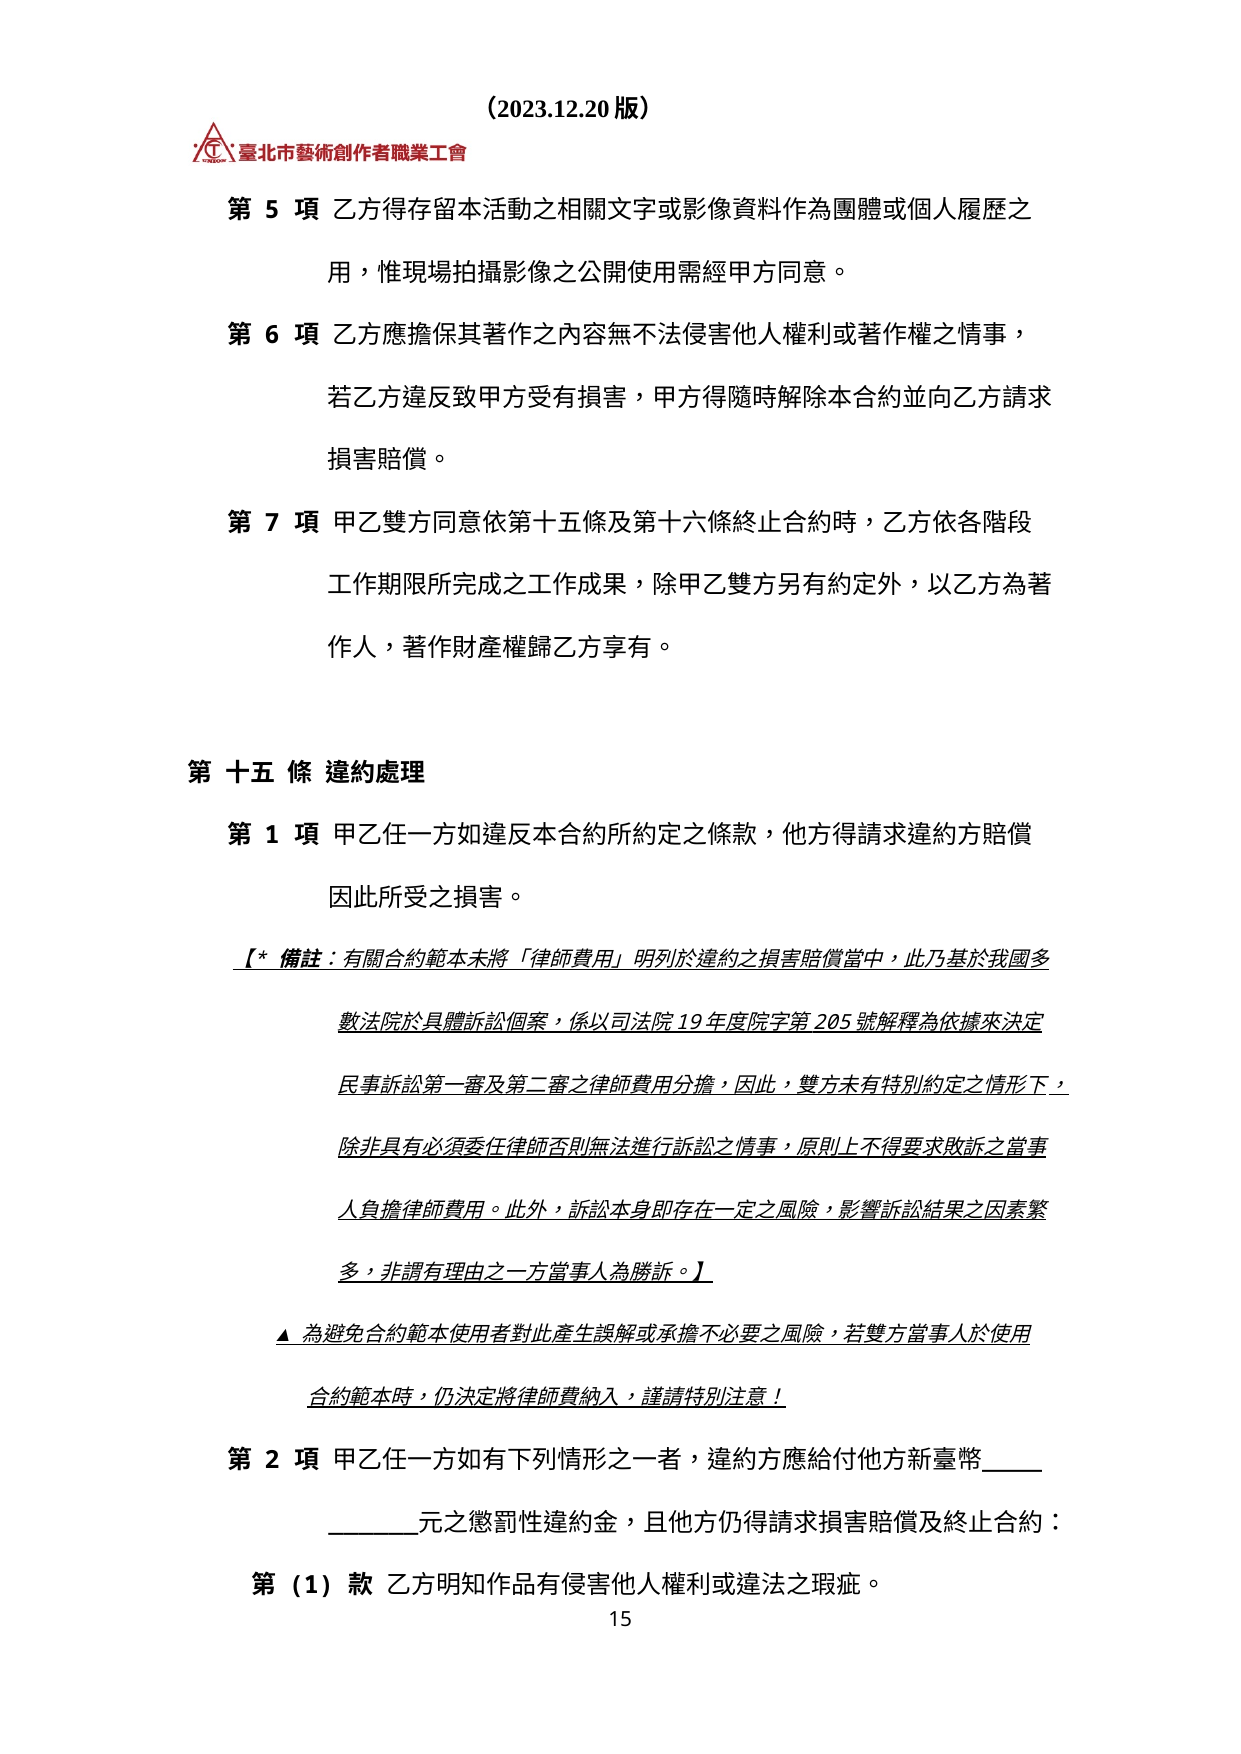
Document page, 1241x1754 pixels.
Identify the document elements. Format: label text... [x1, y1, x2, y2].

text 第 5 項 乙方得存留本活動之相關文字或影像資料作為團體或個人履歷之用，惟現場拍攝影像之公開使用需經甲方同意。 [227, 166, 1053, 291]
text 第 7 項 甲乙雙方同意依第十五條及第十六條終止合約時，乙方依各階段工作期限所完成之工作成果，除甲乙雙方另有約定外，以乙方為著作人，著作財產權歸乙方享有。 [227, 479, 1053, 666]
text 第 (1) 款 乙方明知作品有侵害他人權利或違法之瑕疵。 [251, 1541, 1053, 1604]
text ▲ 為避免合約範本使用者對此產生誤解或承擔不必要之風險，若雙方當事人於使用合約範本時，仍決定將律師費納入，謹請特別注意！ [276, 1291, 1053, 1416]
text 【* 備註：有關合約範本未將「律師費用」明列於違約之損害賠償當中，此乃基於我國多數法院於具體訴訟個案，係以司法院19年度院字第205號解釋為依據來決定民事訴訟第一審及第二審之律師費用分擔，因此，雙方未有特別約定之情形下，除非具有必須委任律師否則無法進行訴訟之情事，原則上不得要求敗訴之當事人負擔律師費用。此外，訴訟本身即存在一定之風險，影響訴訟結果之因素繁多，非謂有理由之一方當事人為勝訴。】 [232, 916, 1053, 1291]
text 第 1 項 甲乙任一方如違反本合約所約定之條款，他方得請求違約方賠償因此所受之損害。 [227, 791, 1053, 916]
text 第 6 項 乙方應擔保其著作之內容無不法侵害他人權利或著作權之情事，若乙方違反致甲方受有損害，甲方得隨時解除本合約並向乙方請求損害賠償。 [227, 291, 1053, 479]
text 第 2 項 甲乙任一方如有下列情形之一者，違約方應給付他方新臺幣__________元之懲罰性違約金，且他方仍得請求損害賠償及終止合約： [227, 1416, 1053, 1541]
text 第 十五 條 違約處理 [187, 729, 1053, 791]
